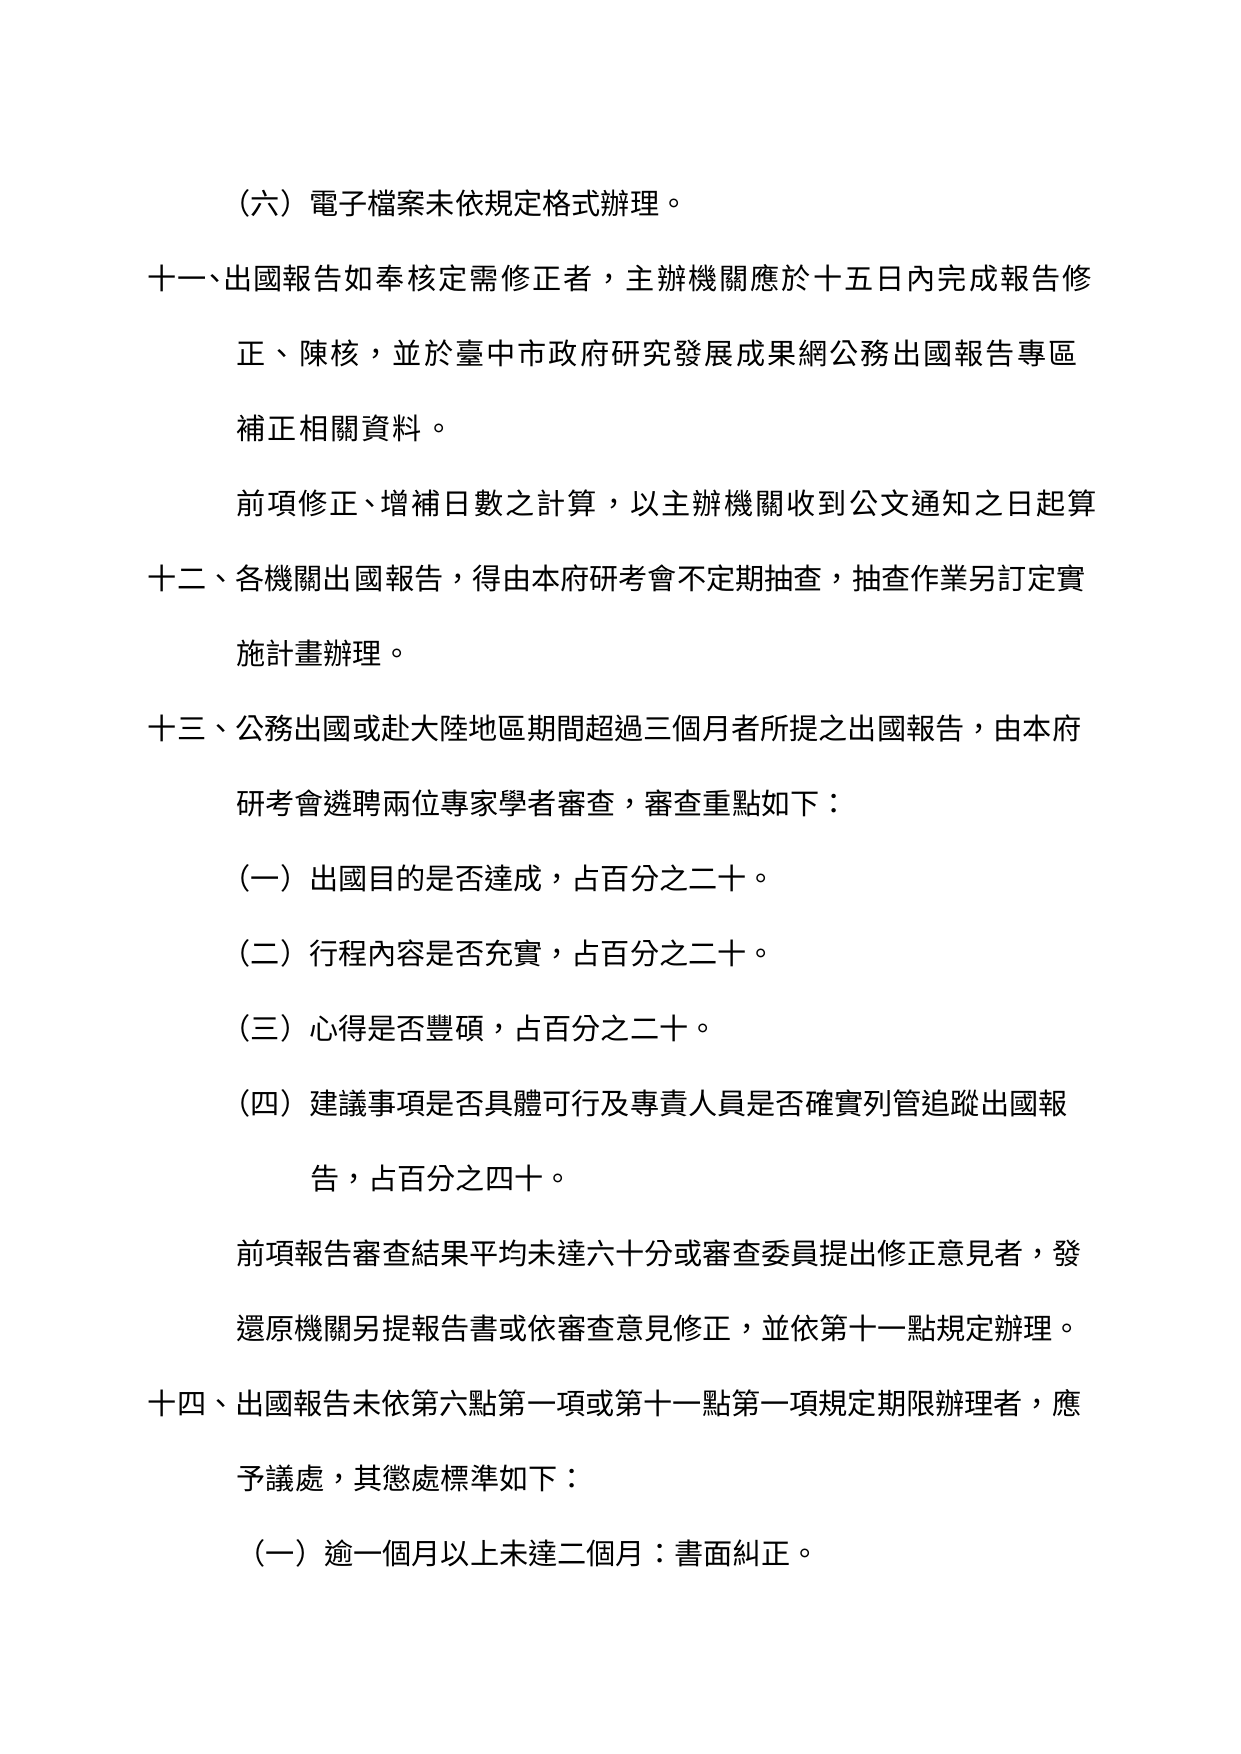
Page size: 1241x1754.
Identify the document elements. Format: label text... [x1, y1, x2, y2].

text （一）逾一個月以上未達二個月：書面糾正。 [236, 1514, 1092, 1589]
text 十二、各機關出國報告，得由本府研考會不定期抽查，抽查作業另訂定實施計畫辦理。 [148, 539, 1092, 689]
text 前項報告審查結果平均未達六十分或審查委員提出修正意見者，發還原機關另提報告書或依審查意見修正，並依第十一點規定辦理。 [236, 1214, 1092, 1364]
text 十三、公務出國或赴大陸地區期間超過三個月者所提之出國報告，由本府 研考會遴聘兩位專家學者審查，審查重點如下： [148, 689, 1092, 839]
text （四）建議事項是否具體可行及專責人員是否確實列管追蹤出國報告，占百分之四十。 [221, 1064, 1092, 1214]
text （一）出國目的是否達成，占百分之二十。 [221, 839, 1092, 914]
text （二）行程內容是否充實，占百分之二十。 [221, 914, 1092, 989]
text 十四、出國報告未依第六點第一項或第十一點第一項規定期限辦理者，應予議處，其懲處標準如下： [148, 1364, 1092, 1514]
text 十一、出國報告如奉核定需修正者，主辦機關應於十五日內完成報告修正、陳核，並於臺中市政府研究發展成果網公務出國報告專區補正相關資料。 [148, 239, 1092, 464]
text （六）電子檔案未依規定格式辦理。 [221, 164, 1092, 239]
text （三）心得是否豐碩，占百分之二十。 [221, 989, 1092, 1064]
text 前項修正、增補日數之計算，以主辦機關收到公文通知之日起算。 [236, 464, 1092, 539]
